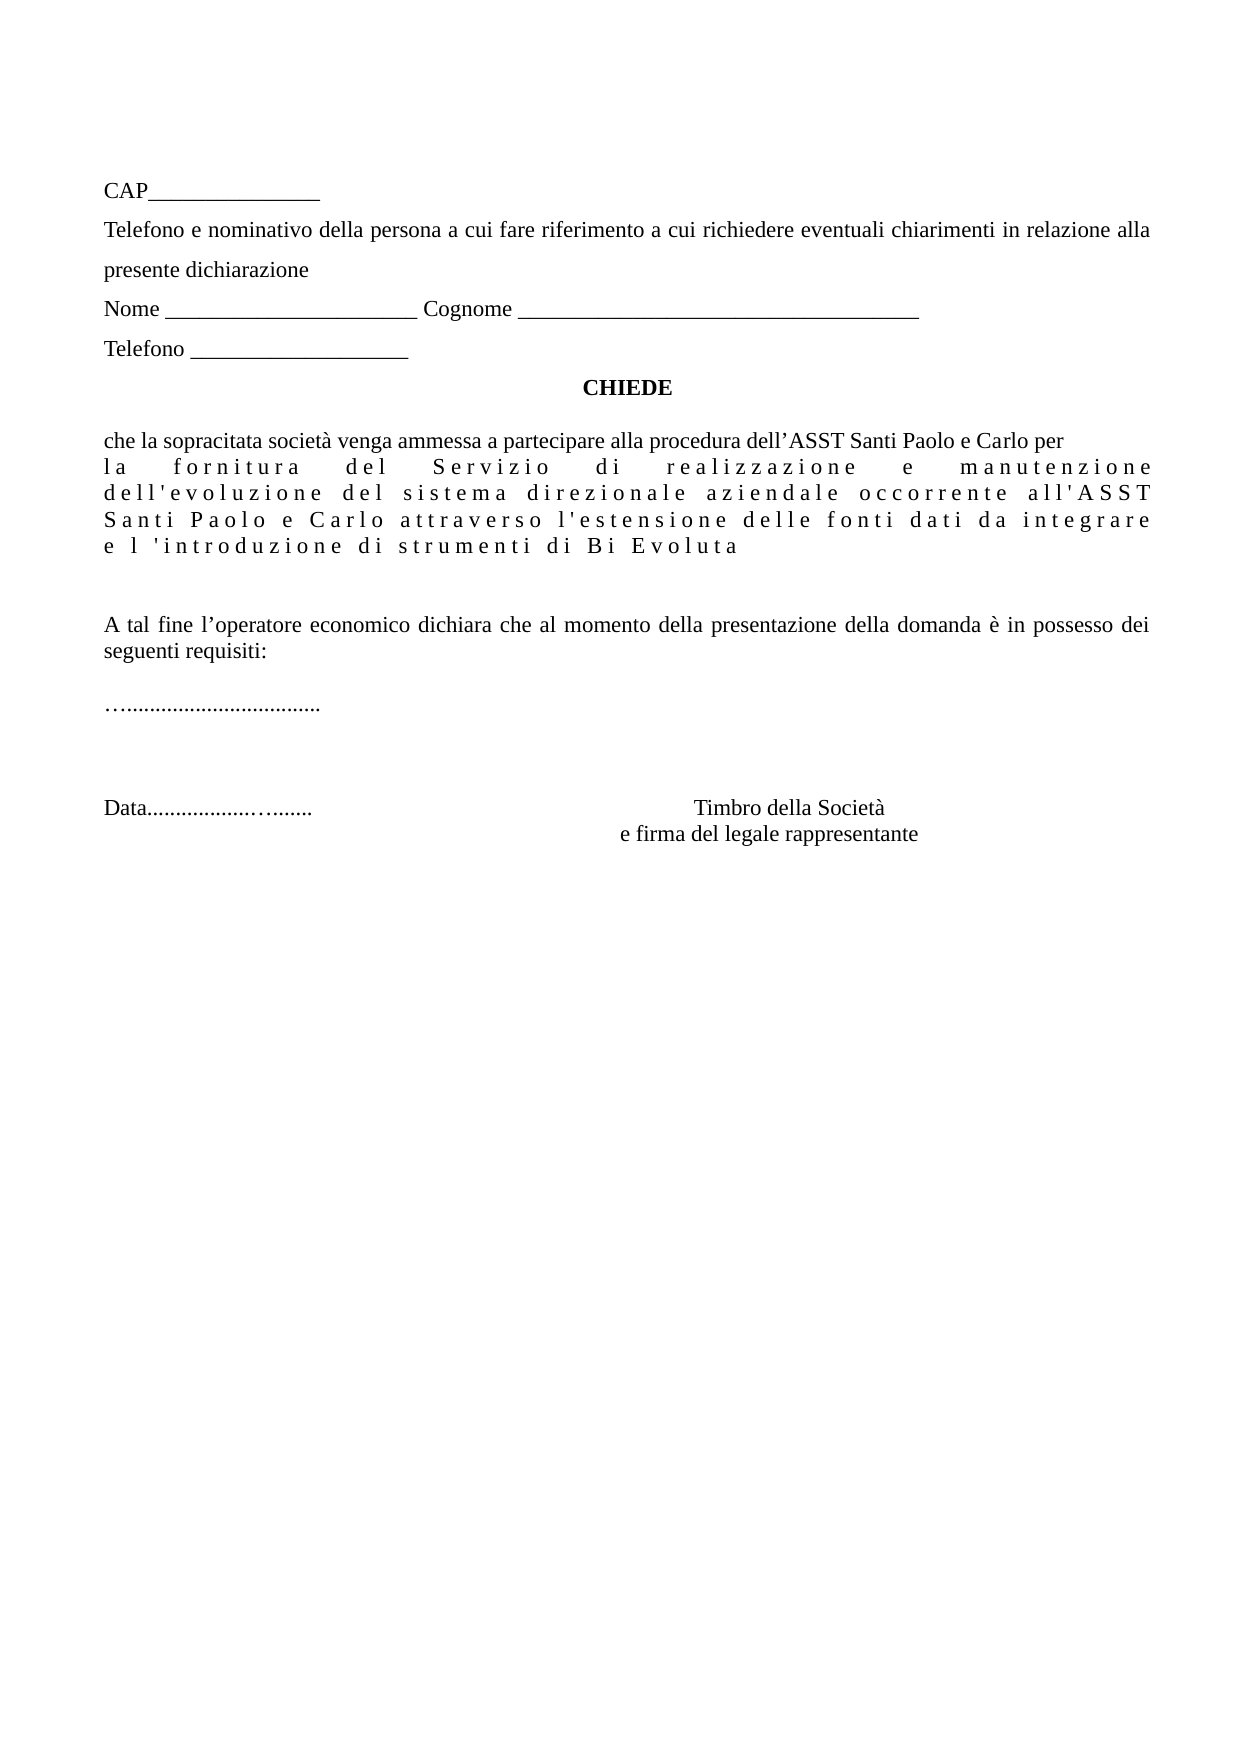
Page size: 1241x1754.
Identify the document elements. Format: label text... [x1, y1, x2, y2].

text ….................................. [103, 690, 1152, 717]
text CHIEDE [103, 374, 1152, 400]
text la fornitura del Servizio di realizzazione e manutenzione dell'evoluzione del sistema direzionale aziendale occorrente all'ASST Santi Paolo e Carlo attraverso l'estensione delle fonti dati da integrare e l 'introduzione di strumenti di Bi Evoluta [103, 453, 1152, 558]
text A tal fine l’operatore economico dichiara che al momento della presentazione della domanda è in possesso dei seguenti requisiti: [103, 611, 1152, 664]
text CAP_______________ [103, 177, 1152, 203]
text Data..................…....... Timbro della Società [103, 794, 1152, 820]
text che la sopracitata società venga ammessa a partecipare alla procedura dell’ASST Santi Paolo e Carlo per [103, 427, 1152, 453]
text e firma del legale rappresentante [472, 820, 1152, 847]
text Telefono ___________________ [103, 334, 1152, 361]
text Telefono e nominativo della persona a cui fare riferimento a cui richiedere eventuali chiarimenti in relazione alla presente dichiarazione [103, 216, 1152, 282]
text Nome ______________________ Cognome ___________________________________ [103, 295, 1152, 321]
